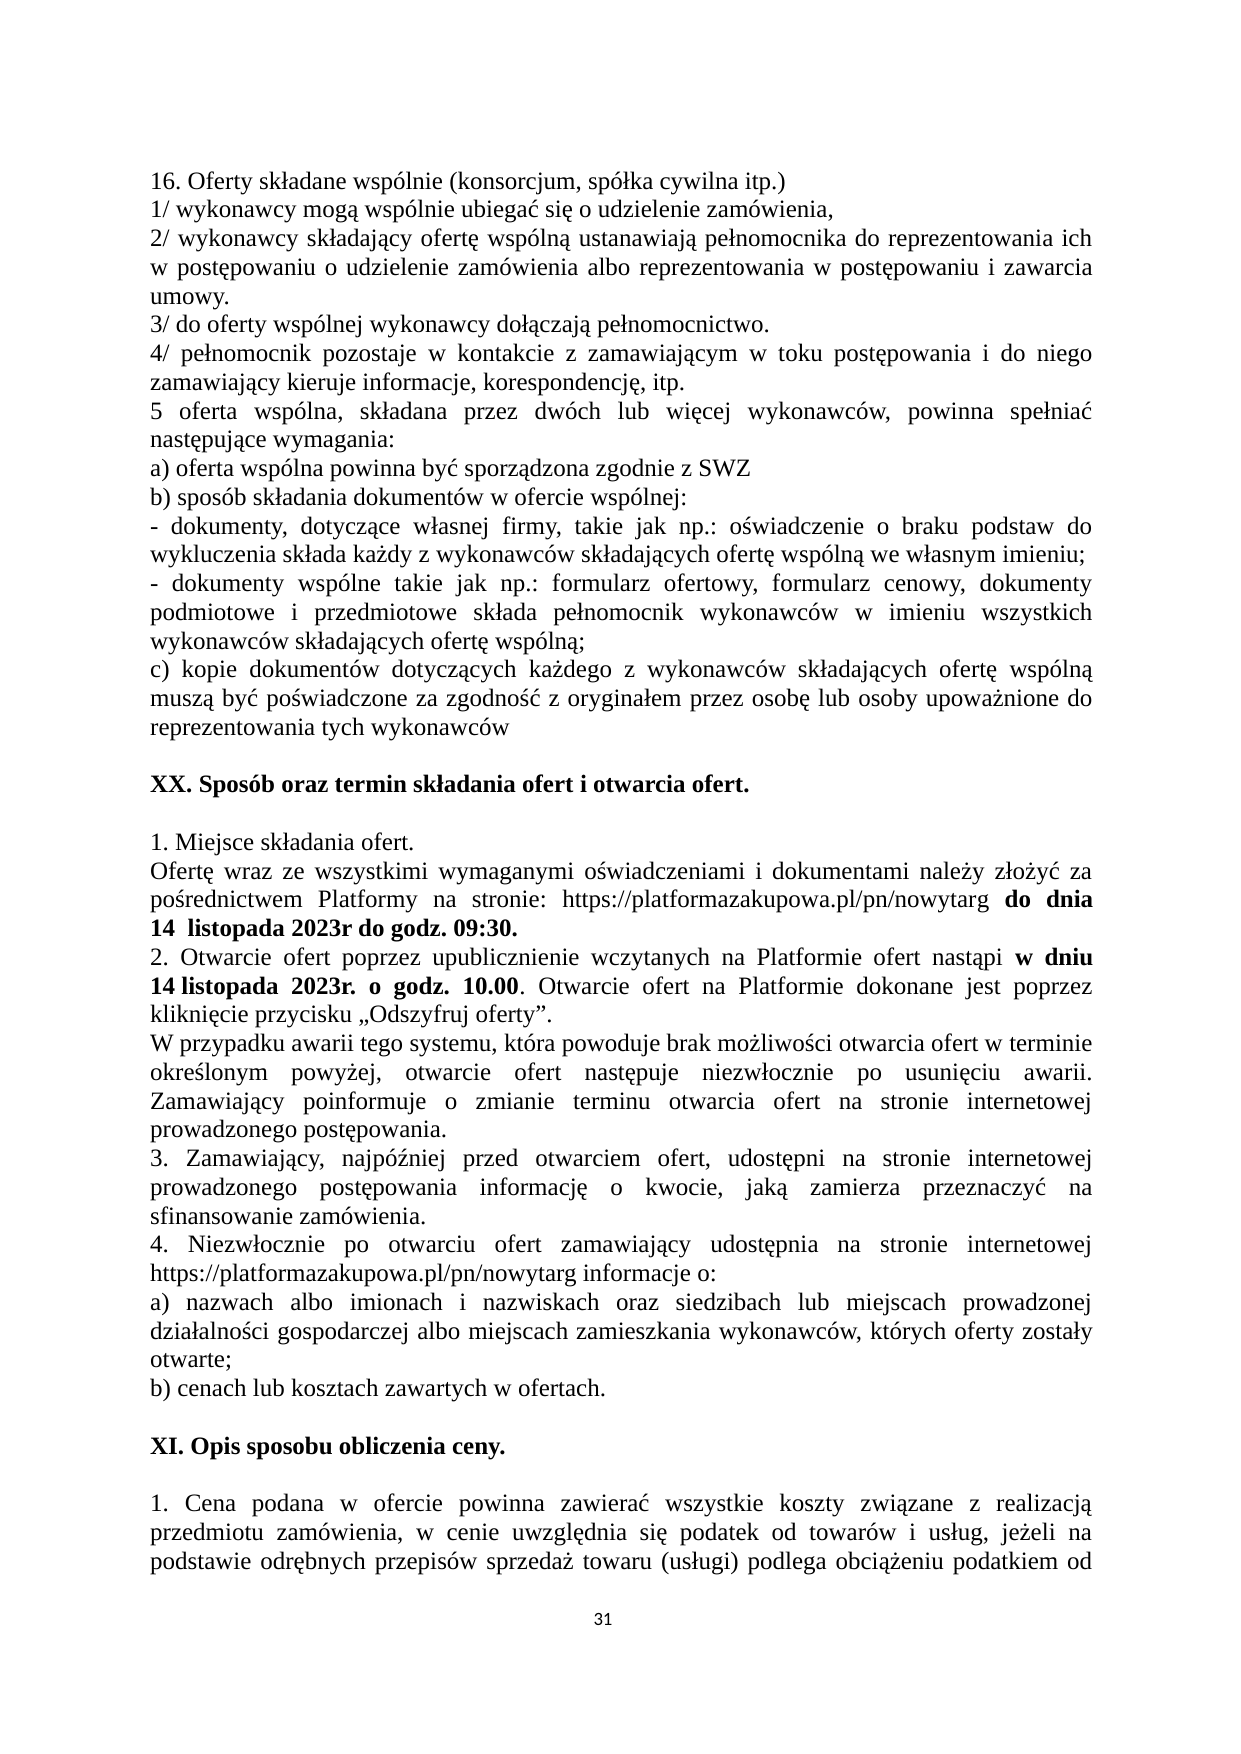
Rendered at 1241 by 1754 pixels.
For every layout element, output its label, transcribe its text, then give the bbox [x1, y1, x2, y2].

text 1. Miejsce składania ofert. [150, 827, 1093, 856]
text 1. Cena podana w ofercie powinna zawierać wszystkie koszty związane z realizacją przedmiotu zamówienia, w cenie uwzględnia się podatek od towarów i usług, jeżeli na podstawie odrębnych przepisów sprzedaż towaru (usługi) podlega obciążeniu podatkiem od [150, 1488, 1093, 1574]
text - dokumenty, dotyczące własnej firmy, takie jak np.: oświadczenie o braku podstaw do wykluczenia składa każdy z wykonawców składających ofertę wspólną we własnym imieniu; [150, 511, 1093, 568]
text W przypadku awarii tego systemu, która powoduje brak możliwości otwarcia ofert w terminie określonym powyżej, otwarcie ofert następuje niezwłocznie po usunięciu awarii. Zamawiający poinformuje o zmianie terminu otwarcia ofert na stronie internetowej prowadzonego postępowania. [150, 1028, 1093, 1143]
text a) nazwach albo imionach i nazwiskach oraz siedzibach lub miejscach prowadzonej działalności gospodarczej albo miejscach zamieszkania wykonawców, których oferty zostały otwarte; [150, 1287, 1093, 1373]
text XI. Opis sposobu obliczenia ceny. [150, 1431, 1093, 1459]
text 2. Otwarcie ofert poprzez upublicznienie wczytanych na Platformie ofert nastąpi w dniu 14 listopada 2023r. o godz. 10.00. Otwarcie ofert na Platformie dokonane jest poprzez kliknięcie przycisku „Odszyfruj oferty”. [150, 942, 1093, 1028]
text 4/ pełnomocnik pozostaje w kontakcie z zamawiającym w toku postępowania i do niego zamawiający kieruje informacje, korespondencję, itp. [150, 338, 1093, 396]
text 16. Oferty składane wspólnie (konsorcjum, spółka cywilna itp.) [150, 166, 1093, 194]
text 4. Niezwłocznie po otwarciu ofert zamawiający udostępnia na stronie internetowej https://platformazakupowa.pl/pn/nowytarg informacje o: [150, 1229, 1093, 1287]
text b) sposób składania dokumentów w ofercie wspólnej: [150, 482, 1093, 511]
text 2/ wykonawcy składający ofertę wspólną ustanawiają pełnomocnika do reprezentowania ich w postępowaniu o udzielenie zamówienia albo reprezentowania w postępowaniu i zawarcia umowy. [150, 223, 1093, 309]
text b) cenach lub kosztach zawartych w ofertach. [150, 1373, 1093, 1402]
text - dokumenty wspólne takie jak np.: formularz ofertowy, formularz cenowy, dokumenty podmiotowe i przedmiotowe składa pełnomocnik wykonawców w imieniu wszystkich wykonawców składających ofertę wspólną; [150, 568, 1093, 654]
text Ofertę wraz ze wszystkimi wymaganymi oświadczeniami i dokumentami należy złożyć za pośrednictwem Platformy na stronie: https://platformazakupowa.pl/pn/nowytarg do dnia 14 listopada 2023r do godz. 09:30. [150, 856, 1093, 942]
text 3. Zamawiający, najpóźniej przed otwarciem ofert, udostępni na stronie internetowej prowadzonego postępowania informację o kwocie, jaką zamierza przeznaczyć na sfinansowanie zamówienia. [150, 1143, 1093, 1229]
text 5 oferta wspólna, składana przez dwóch lub więcej wykonawców, powinna spełniać następujące wymagania: [150, 396, 1093, 453]
text XX. Sposób oraz termin składania ofert i otwarcia ofert. [150, 769, 1093, 798]
text 3/ do oferty wspólnej wykonawcy dołączają pełnomocnictwo. [150, 309, 1093, 338]
text 1/ wykonawcy mogą wspólnie ubiegać się o udzielenie zamówienia, [150, 194, 1093, 223]
text c) kopie dokumentów dotyczących każdego z wykonawców składających ofertę wspólną muszą być poświadczone za zgodność z oryginałem przez osobę lub osoby upoważnione do reprezentowania tych wykonawców [150, 654, 1093, 741]
text a) oferta wspólna powinna być sporządzona zgodnie z SWZ [150, 453, 1093, 482]
